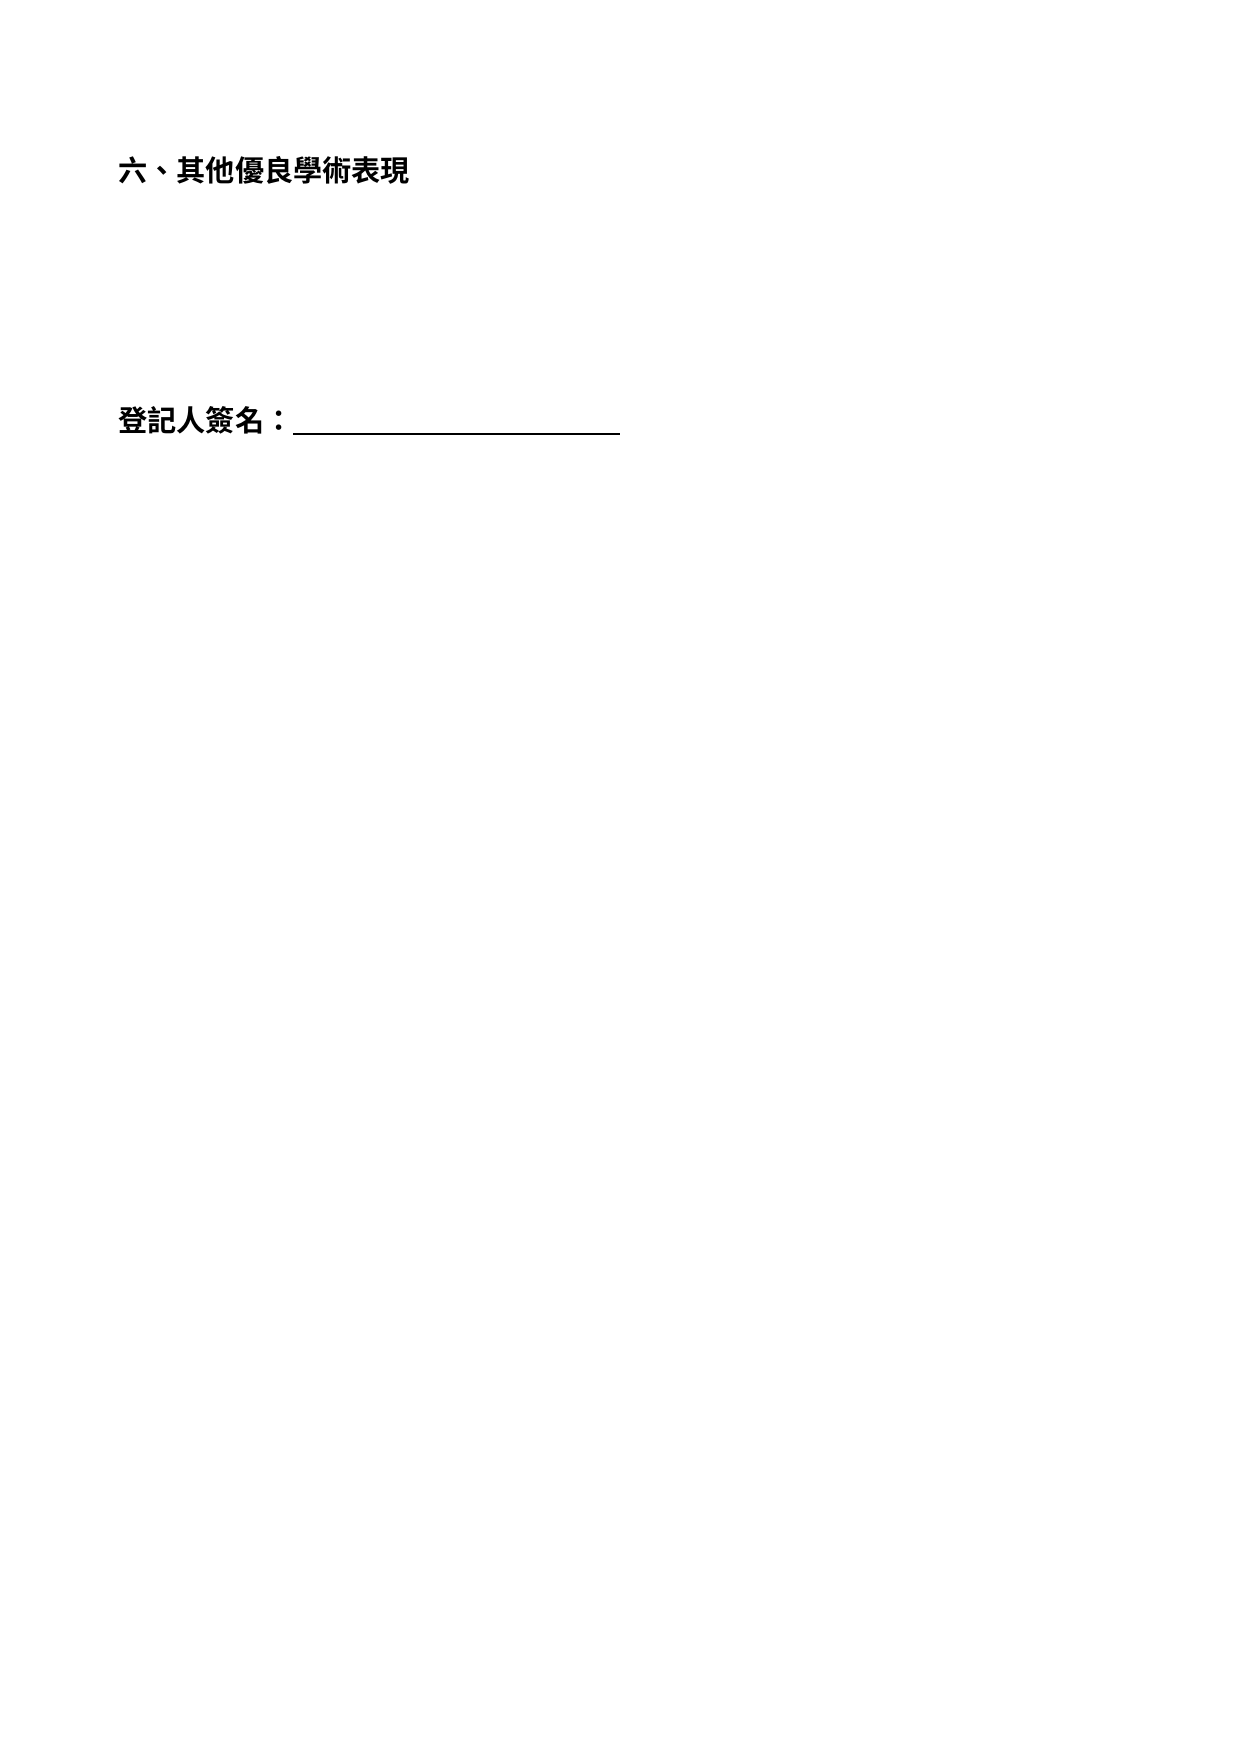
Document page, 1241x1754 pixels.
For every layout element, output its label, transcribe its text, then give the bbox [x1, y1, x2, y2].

text 六、其他優良學術表現 [118, 127, 1122, 189]
text 登記人簽名： [118, 377, 1122, 439]
